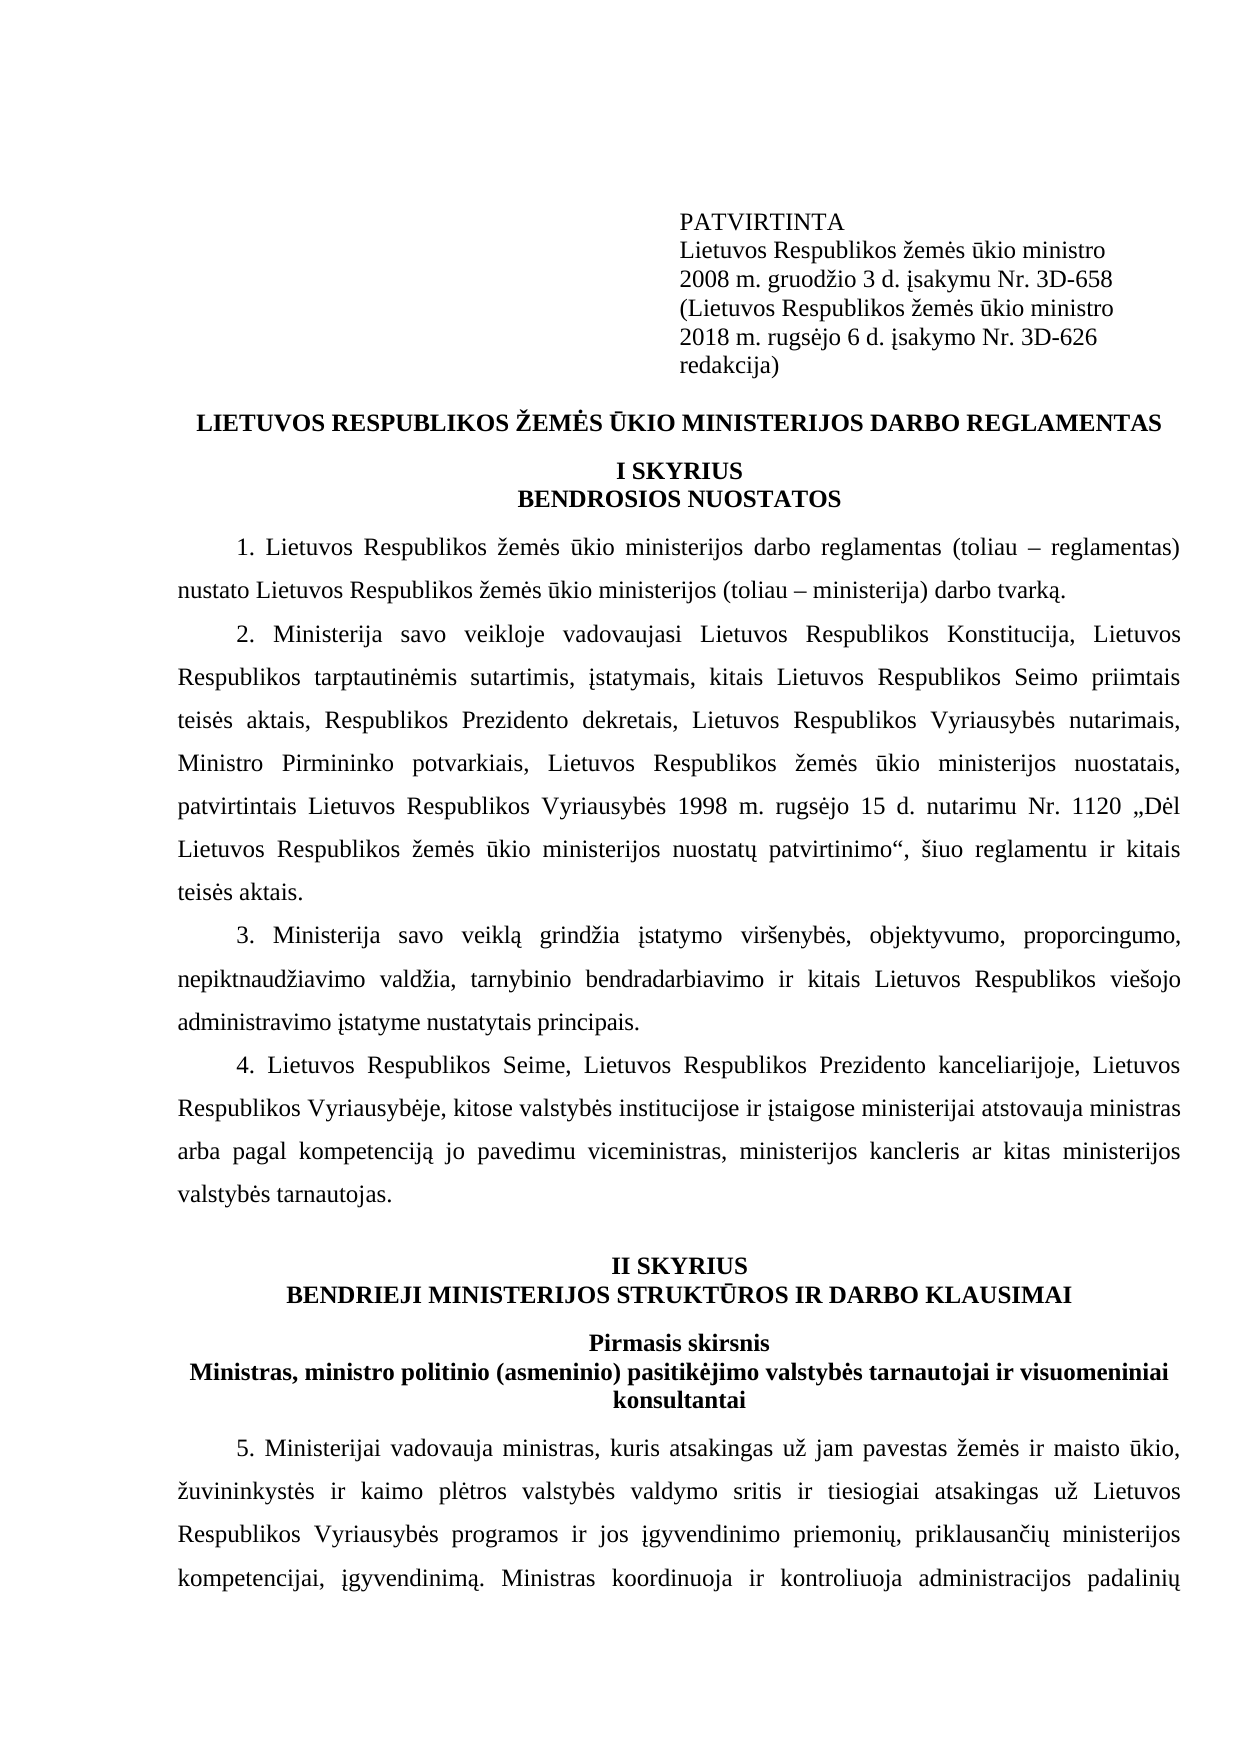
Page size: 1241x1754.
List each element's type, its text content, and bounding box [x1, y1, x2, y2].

text II SKYRIUS [177, 1251, 1181, 1280]
text BENDROSIOS NUOSTATOS [177, 484, 1181, 513]
text redakcija) [679, 350, 1181, 379]
text Lietuvos Respublikos žemės ūkio ministro [679, 235, 1181, 264]
text 4. Lietuvos Respublikos Seime, Lietuvos Respublikos Prezidento kanceliarijoje, Lietuvos Respublikos Vyriausybėje, kitose valstybės institucijose ir įstaigose ministerijai atstovauja ministras arba pagal kompetenciją jo pavedimu viceministras, ministerijos kancleris ar kitas ministerijos valstybės tarnautojas. [177, 1050, 1181, 1208]
text 1. Lietuvos Respublikos žemės ūkio ministerijos darbo reglamentas (toliau – reglamentas) nustato Lietuvos Respublikos žemės ūkio ministerijos (toliau – ministerija) darbo tvarką. [177, 532, 1181, 604]
text I SKYRIUS [177, 456, 1181, 484]
text 2. Ministerija savo veikloje vadovaujasi Lietuvos Respublikos Konstitucija, Lietuvos Respublikos tarptautinėmis sutartimis, įstatymais, kitais Lietuvos Respublikos Seimo priimtais teisės aktais, Respublikos Prezidento dekretais, Lietuvos Respublikos Vyriausybės nutarimais, Ministro Pirmininko potvarkiais, Lietuvos Respublikos žemės ūkio ministerijos nuostatais, patvirtintais Lietuvos Respublikos Vyriausybės 1998 m. rugsėjo 15 d. nutarimu Nr. 1120 „Dėl Lietuvos Respublikos žemės ūkio ministerijos nuostatų patvirtinimo“, šiuo reglamentu ir kitais teisės aktais. [177, 619, 1181, 906]
text 3. Ministerija savo veiklą grindžia įstatymo viršenybės, objektyvumo, proporcingumo, nepiktnaudžiavimo valdžia, tarnybinio bendradarbiavimo ir kitais Lietuvos Respublikos viešojo administravimo įstatyme nustatytais principais. [177, 921, 1181, 1036]
text LIETUVOS RESPUBLIKOS ŽEMĖS ŪKIO MINISTERIJOS DARBO REGLAMENTAS [177, 408, 1181, 437]
text PATVIRTINTA [679, 207, 1181, 235]
text 2008 m. gruodžio 3 d. įsakymu Nr. 3D-658 [679, 264, 1181, 293]
text Pirmasis skirsnis [177, 1328, 1181, 1357]
text BENDRIEJI MINISTERIJOS STRUKTŪROS IR DARBO KLAUSIMAI [177, 1280, 1181, 1309]
text Ministras, ministro politinio (asmeninio) pasitikėjimo valstybės tarnautojai ir visuomeniniai konsultantai [177, 1357, 1181, 1414]
text 2018 m. rugsėjo 6 d. įsakymo Nr. 3D-626 [679, 322, 1181, 350]
text 5. Ministerijai vadovauja ministras, kuris atsakingas už jam pavestas žemės ir maisto ūkio, žuvininkystės ir kaimo plėtros valstybės valdymo sritis ir tiesiogiai atsakingas už Lietuvos Respublikos Vyriausybės programos ir jos įgyvendinimo priemonių, priklausančių ministerijos kompetencijai, įgyvendinimą. Ministras koordinuoja ir kontroliuoja administracijos padalinių [177, 1433, 1181, 1591]
text (Lietuvos Respublikos žemės ūkio ministro [679, 293, 1181, 322]
